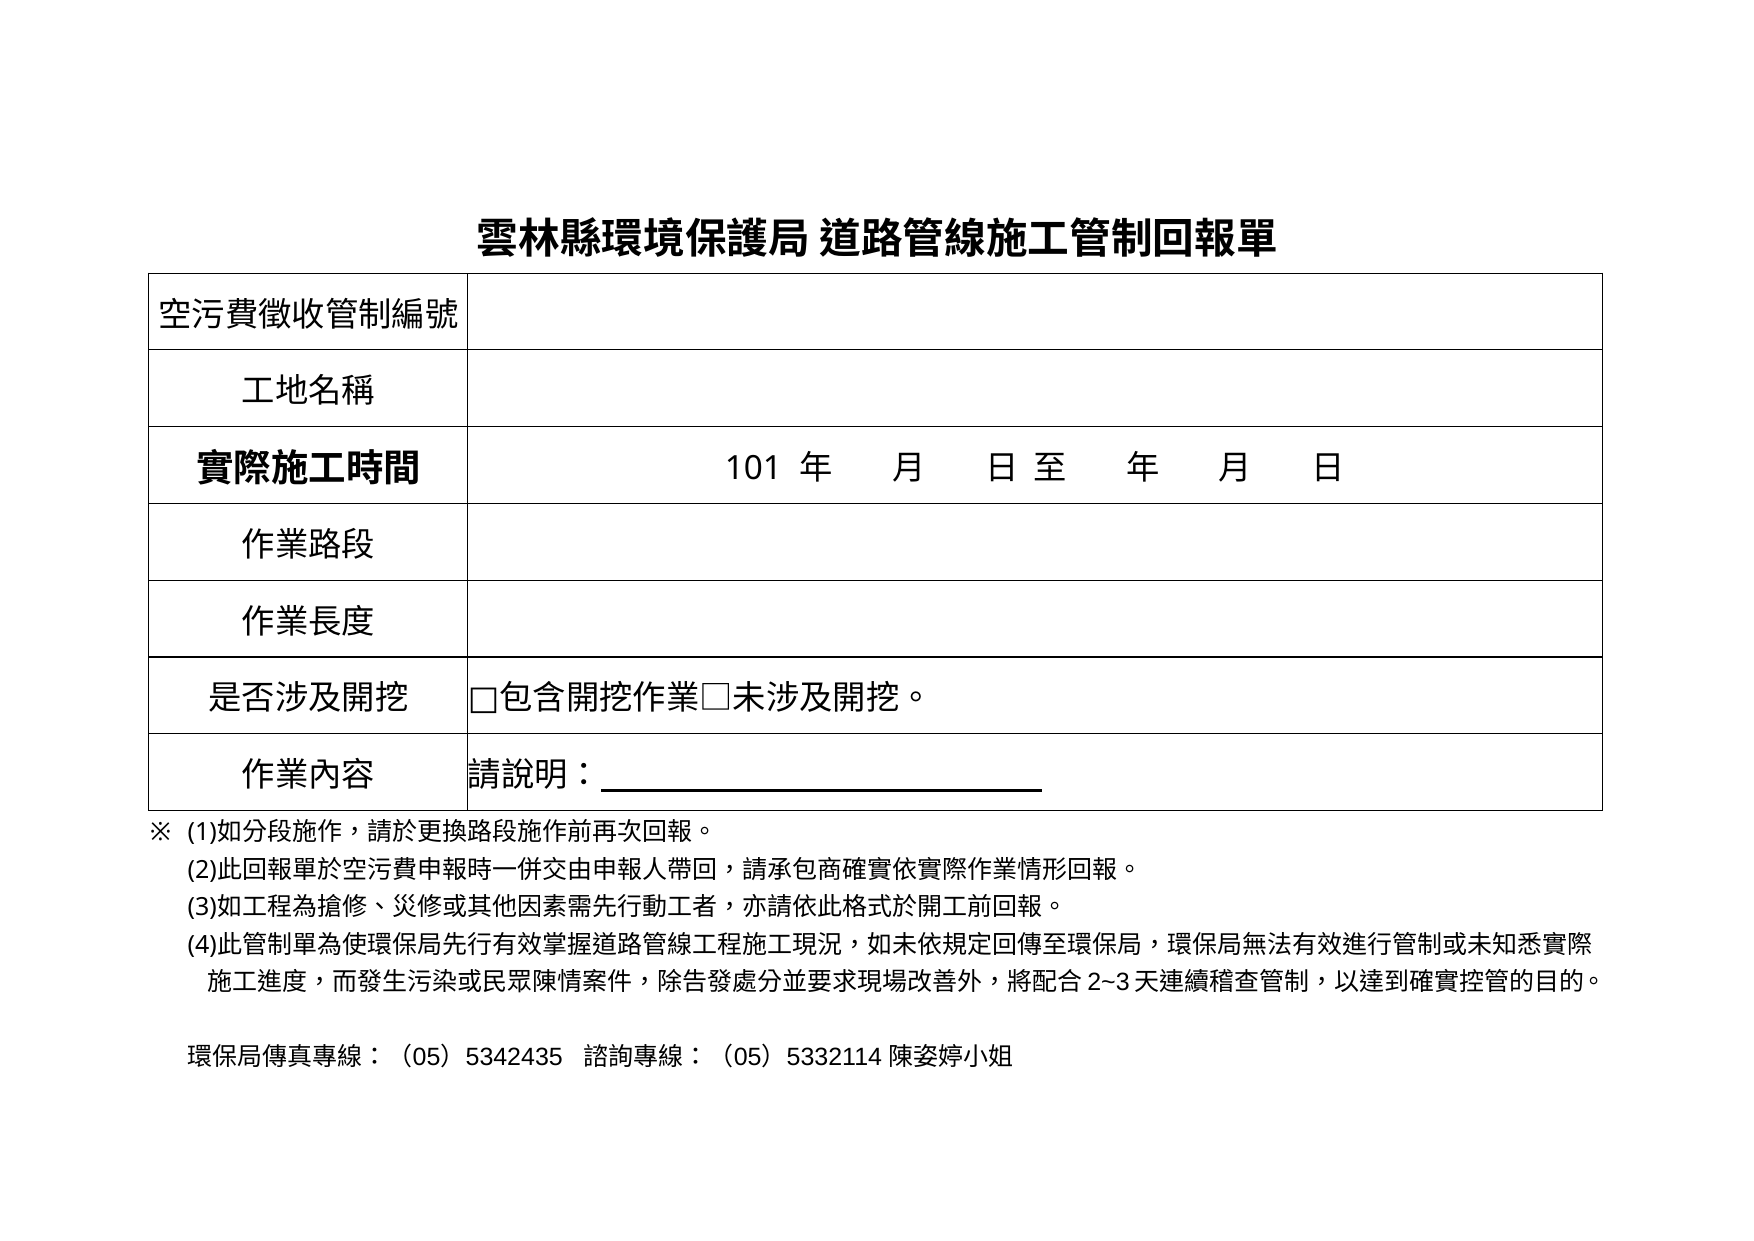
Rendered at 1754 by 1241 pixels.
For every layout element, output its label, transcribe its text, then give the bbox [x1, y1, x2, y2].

table_cell 作業內容 [149, 734, 467, 810]
table_header 空污費徵收管制編號 [149, 274, 467, 349]
text 施工進度，而發生污染或民眾陳情案件，除告發處分並要求現場改善外，將配合2~3天連續稽查管制，以達到確實控管的目的。 [187, 961, 1604, 998]
table_cell 作業長度 [149, 581, 467, 656]
table_cell □包含開挖作業□未涉及開挖。 [468, 658, 1602, 733]
text (2)此回報單於空污費申報時一併交由申報人帶回，請承包商確實依實際作業情形回報。 [187, 848, 1604, 886]
text (4)此管制單為使環保局先行有效掌握道路管線工程施工現況，如未依規定回傳至環保局，環保局無法有效進行管制或未知悉實際 [187, 923, 1604, 961]
table_cell [468, 504, 1602, 580]
table_cell 工地名稱 [149, 350, 467, 426]
table_cell [468, 581, 1602, 656]
list (1)如分段施作，請於更換路段施作前再次回報。 [150, 811, 1604, 848]
text 環保局傳真專線：（05）5342435 諮詢專線：（05）5332114 陳姿婷小姐 [187, 1036, 1604, 1073]
table_cell 作業路段 [149, 504, 467, 580]
table_cell 101 年 月 日 至 年 月 日 [468, 427, 1602, 503]
table_header [468, 274, 1602, 349]
table_cell 請說明： [468, 734, 1602, 810]
table_cell [468, 350, 1602, 426]
table_cell 是否涉及開挖 [149, 658, 467, 733]
text (3)如工程為搶修、災修或其他因素需先行動工者，亦請依此格式於開工前回報。 [187, 886, 1604, 923]
table_cell 實際施工時間 [149, 427, 467, 503]
text 雲林縣環境保護局 道路管線施工管制回報單 [150, 198, 1604, 273]
